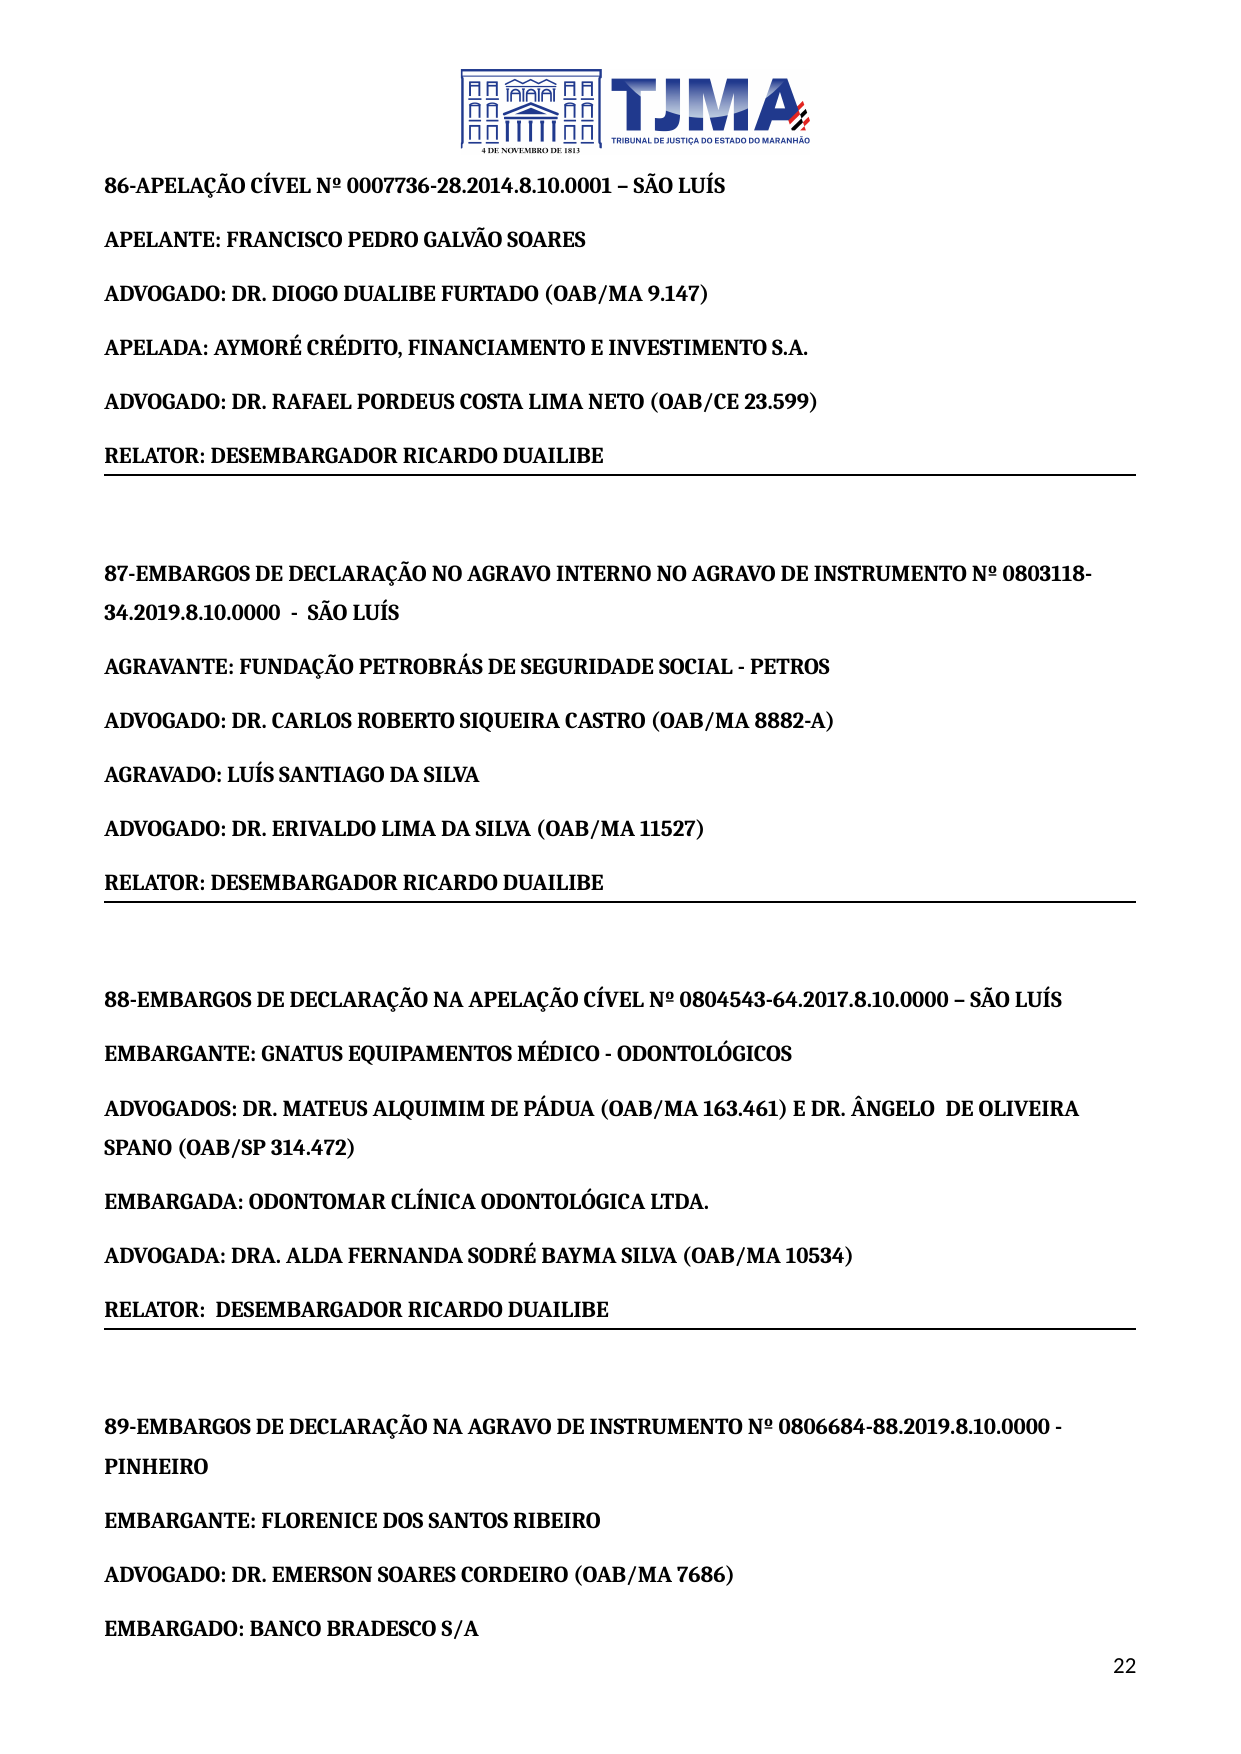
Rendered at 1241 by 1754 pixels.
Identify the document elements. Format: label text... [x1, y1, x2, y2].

text ADVOGADA: DRA. ALDA FERNANDA SODRÉ BAYMA SILVA (OAB/MA 10534) [104, 1243, 1136, 1269]
text 86-APELAÇÃO CÍVEL Nº 0007736-28.2014.8.10.0001 – SÃO LUÍS [104, 173, 1136, 199]
text ADVOGADO: DR. RAFAEL PORDEUS COSTA LIMA NETO (OAB/CE 23.599) [104, 389, 1136, 416]
text AGRAVADO: LUÍS SANTIAGO DA SILVA [104, 762, 1136, 788]
text 89-EMBARGOS DE DECLARAÇÃO NA AGRAVO DE INSTRUMENTO Nº 0806684-88.2019.8.10.0000 - PINHEIRO [104, 1414, 1136, 1480]
text 87-EMBARGOS DE DECLARAÇÃO NO AGRAVO INTERNO NO AGRAVO DE INSTRUMENTO Nº 0803118-34.2019.8.10.0000 - SÃO LUÍS [104, 560, 1136, 626]
text 88-EMBARGOS DE DECLARAÇÃO NA APELAÇÃO CÍVEL Nº 0804543-64.2017.8.10.0000 – SÃO LUÍS [104, 987, 1136, 1013]
text APELADA: AYMORÉ CRÉDITO, FINANCIAMENTO E INVESTIMENTO S.A. [104, 335, 1136, 361]
text EMBARGANTE: FLORENICE DOS SANTOS RIBEIRO [104, 1508, 1136, 1534]
text EMBARGADO: BANCO BRADESCO S/A [104, 1616, 1136, 1642]
picture [460, 69, 810, 155]
text EMBARGANTE: GNATUS EQUIPAMENTOS MÉDICO - ODONTOLÓGICOS [104, 1041, 1136, 1068]
text ADVOGADO: DR. ERIVALDO LIMA DA SILVA (OAB/MA 11527) [104, 816, 1136, 842]
text APELANTE: FRANCISCO PEDRO GALVÃO SOARES [104, 227, 1136, 253]
text RELATOR: DESEMBARGADOR RICARDO DUAILIBE [104, 1297, 1136, 1328]
text ADVOGADO: DR. DIOGO DUALIBE FURTADO (OAB/MA 9.147) [104, 281, 1136, 307]
text ADVOGADO: DR. CARLOS ROBERTO SIQUEIRA CASTRO (OAB/MA 8882-A) [104, 708, 1136, 734]
text AGRAVANTE: FUNDAÇÃO PETROBRÁS DE SEGURIDADE SOCIAL - PETROS [104, 654, 1136, 680]
text EMBARGADA: ODONTOMAR CLÍNICA ODONTOLÓGICA LTDA. [104, 1189, 1136, 1215]
text ADVOGADOS: DR. MATEUS ALQUIMIM DE PÁDUA (OAB/MA 163.461) E DR. ÂNGELO DE OLIVEIRA SPANO (OAB/SP 314.472) [104, 1095, 1136, 1161]
text RELATOR: DESEMBARGADOR RICARDO DUAILIBE [104, 443, 1136, 474]
text ADVOGADO: DR. EMERSON SOARES CORDEIRO (OAB/MA 7686) [104, 1562, 1136, 1588]
text RELATOR: DESEMBARGADOR RICARDO DUAILIBE [104, 870, 1136, 901]
